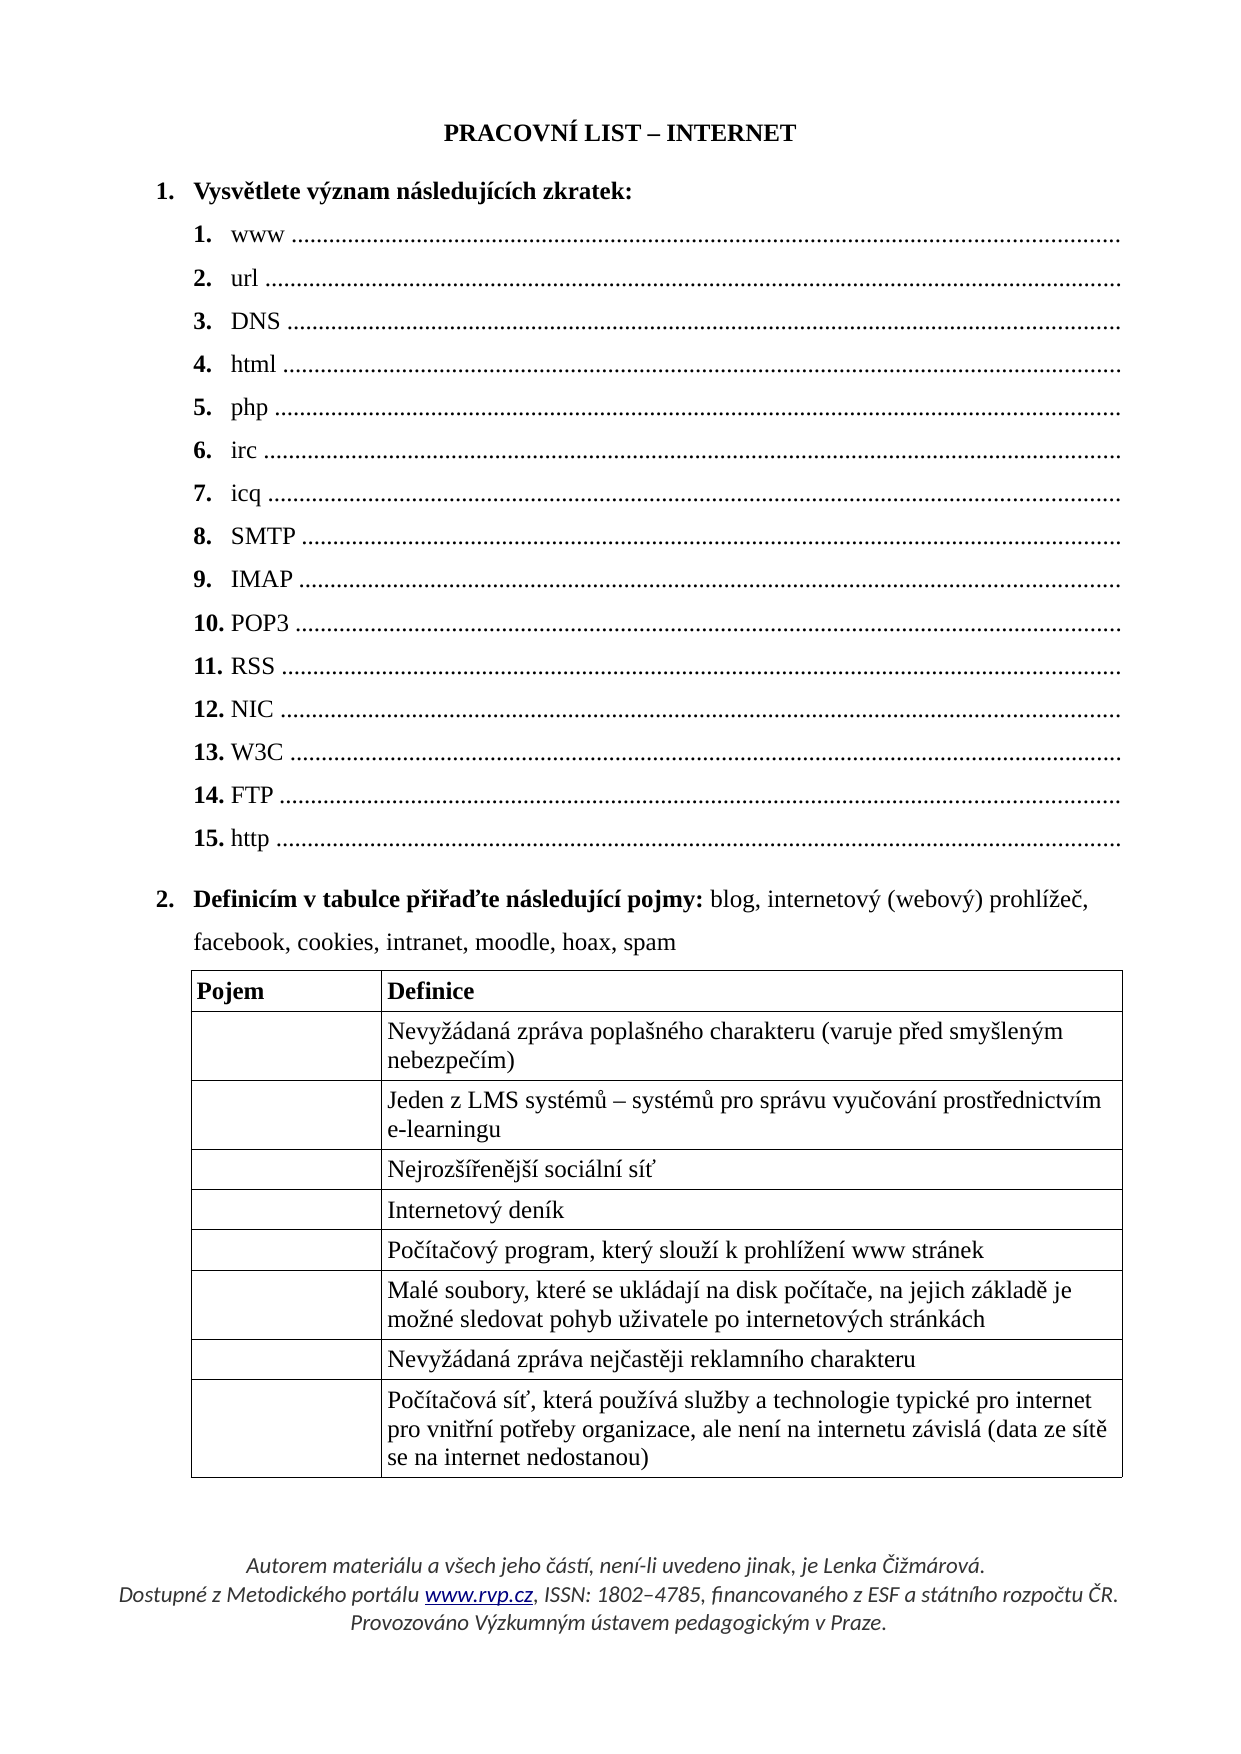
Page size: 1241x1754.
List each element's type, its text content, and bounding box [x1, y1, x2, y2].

list W3C [193, 737, 1122, 766]
list SMTP [193, 521, 1122, 550]
list url [193, 263, 1122, 291]
table_header Definice [382, 971, 1122, 1011]
list www [193, 219, 1122, 248]
table_cell [192, 1012, 381, 1080]
list icq [193, 478, 1122, 507]
table_cell [192, 1190, 381, 1229]
list IMAP [193, 564, 1122, 593]
table_cell [192, 1081, 381, 1149]
list php [193, 392, 1122, 421]
table_cell [192, 1150, 381, 1189]
table_cell [192, 1271, 381, 1339]
table_cell Počítačový program, který slouží k prohlížení www stránek [382, 1230, 1122, 1270]
list POP3 [193, 608, 1122, 636]
table_cell Internetový deník [382, 1190, 1122, 1229]
table_cell [192, 1340, 381, 1379]
list html [193, 349, 1122, 378]
table_cell Malé soubory, které se ukládají na disk počítače, na jejich základě je možné sledovat pohyb uživatele po internetových stránkách [382, 1271, 1122, 1339]
list RSS [193, 651, 1122, 679]
table_cell Jeden z LMS systémů – systémů pro správu vyučování prostřednictvím e-learningu [382, 1081, 1122, 1149]
list FTP [193, 780, 1122, 809]
table_cell Nevyžádaná zpráva poplašného charakteru (varuje před smyšleným nebezpečím) [382, 1012, 1122, 1080]
table_cell [192, 1380, 381, 1477]
list irc [193, 435, 1122, 464]
table_cell Nejrozšířenější sociální síť [382, 1150, 1122, 1189]
list Vysvětlete význam následujících zkratek: [156, 176, 1122, 205]
list http [193, 823, 1122, 852]
table_cell Počítačová síť, která používá služby a technologie typické pro internet pro vnitřní potřeby organizace, ale není na internetu závislá (data ze sítě se na internet nedostanou) [382, 1380, 1122, 1477]
list Definicím v tabulce přiřaďte následující pojmy: blog, internetový (webový) prohlížeč, facebook, cookies, intranet, moodle, hoax, spam [156, 884, 1122, 956]
table_cell Nevyžádaná zpráva nejčastěji reklamního charakteru [382, 1340, 1122, 1379]
list DNS [193, 306, 1122, 334]
table_cell [192, 1230, 381, 1270]
table_header Pojem [192, 971, 381, 1011]
list NIC [193, 694, 1122, 723]
